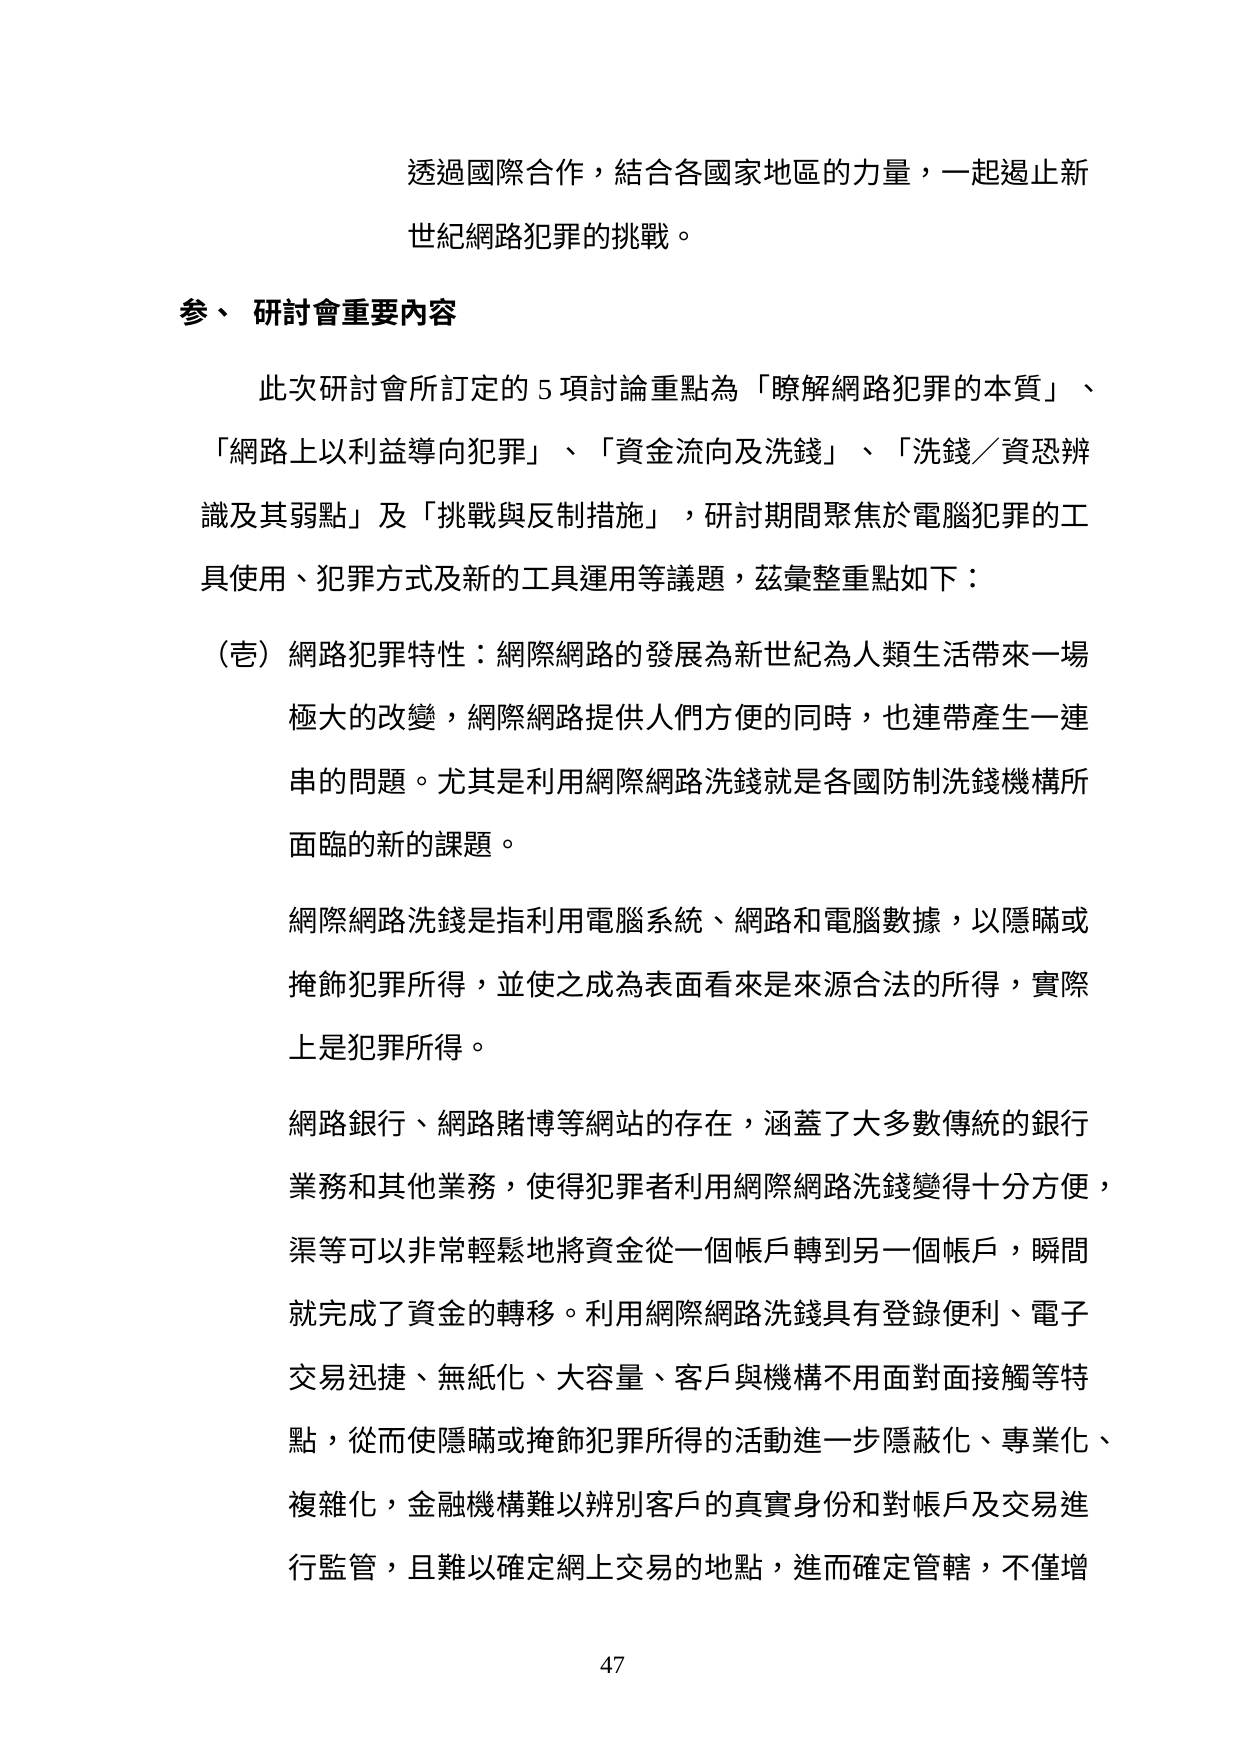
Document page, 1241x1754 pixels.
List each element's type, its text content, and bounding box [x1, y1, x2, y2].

list 網路犯罪特性：網際網路的發展為新世紀為人類生活帶來一場極大的改變，網際網路提供人們方便的同時，也連帶產生一連串的問題。尤其是利用網際網路洗錢就是各國防制洗錢機構所面臨的新的課題。 [200, 632, 1090, 864]
text 網際網路洗錢是指利用電腦系統、網路和電腦數據，以隱瞞或掩飾犯罪所得，並使之成為表面看來是來源合法的所得，實際上是犯罪所得。 [289, 898, 1090, 1067]
text 透過國際合作，結合各國家地區的力量，一起遏止新世紀網路犯罪的挑戰。 [407, 150, 1090, 256]
subtitle 研討會重要內容 [179, 289, 1090, 332]
text 網路銀行、網路賭博等網站的存在，涵蓋了大多數傳統的銀行業務和其他業務，使得犯罪者利用網際網路洗錢變得十分方便，渠等可以非常輕鬆地將資金從一個帳戶轉到另一個帳戶，瞬間就完成了資金的轉移。利用網際網路洗錢具有登錄便利、電子交易迅捷、無紙化、大容量、客戶與機構不用面對面接觸等特點，從而使隱瞞或掩飾犯罪所得的活動進一步隱蔽化、專業化、複雜化，金融機構難以辨別客戶的真實身份和對帳戶及交易進行監管，且難以確定網上交易的地點，進而確定管轄，不僅增加金融機構在監理上困難，也因無法確定應由何處展開司法調查工作，以進行蒐集與洗錢活動有關的證據，使得犯罪者有時間及機會湮滅證據。由於傳統的監督方法無法應用，因此，網路的洗錢犯罪，對防制洗錢工作形成了重要的挑戰，所以各國及地區無不積極尋求合作，以共同面對此一特殊的洗錢犯罪態樣。 [289, 1101, 1090, 1587]
text 此次研討會所訂定的5項討論重點為「瞭解網路犯罪的本質」、「網路上以利益導向犯罪」、「資金流向及洗錢」、「洗錢／資恐辨識及其弱點」及「挑戰與反制措施」，研討期間聚焦於電腦犯罪的工具使用、犯罪方式及新的工具運用等議題，茲彙整重點如下： [200, 365, 1090, 598]
